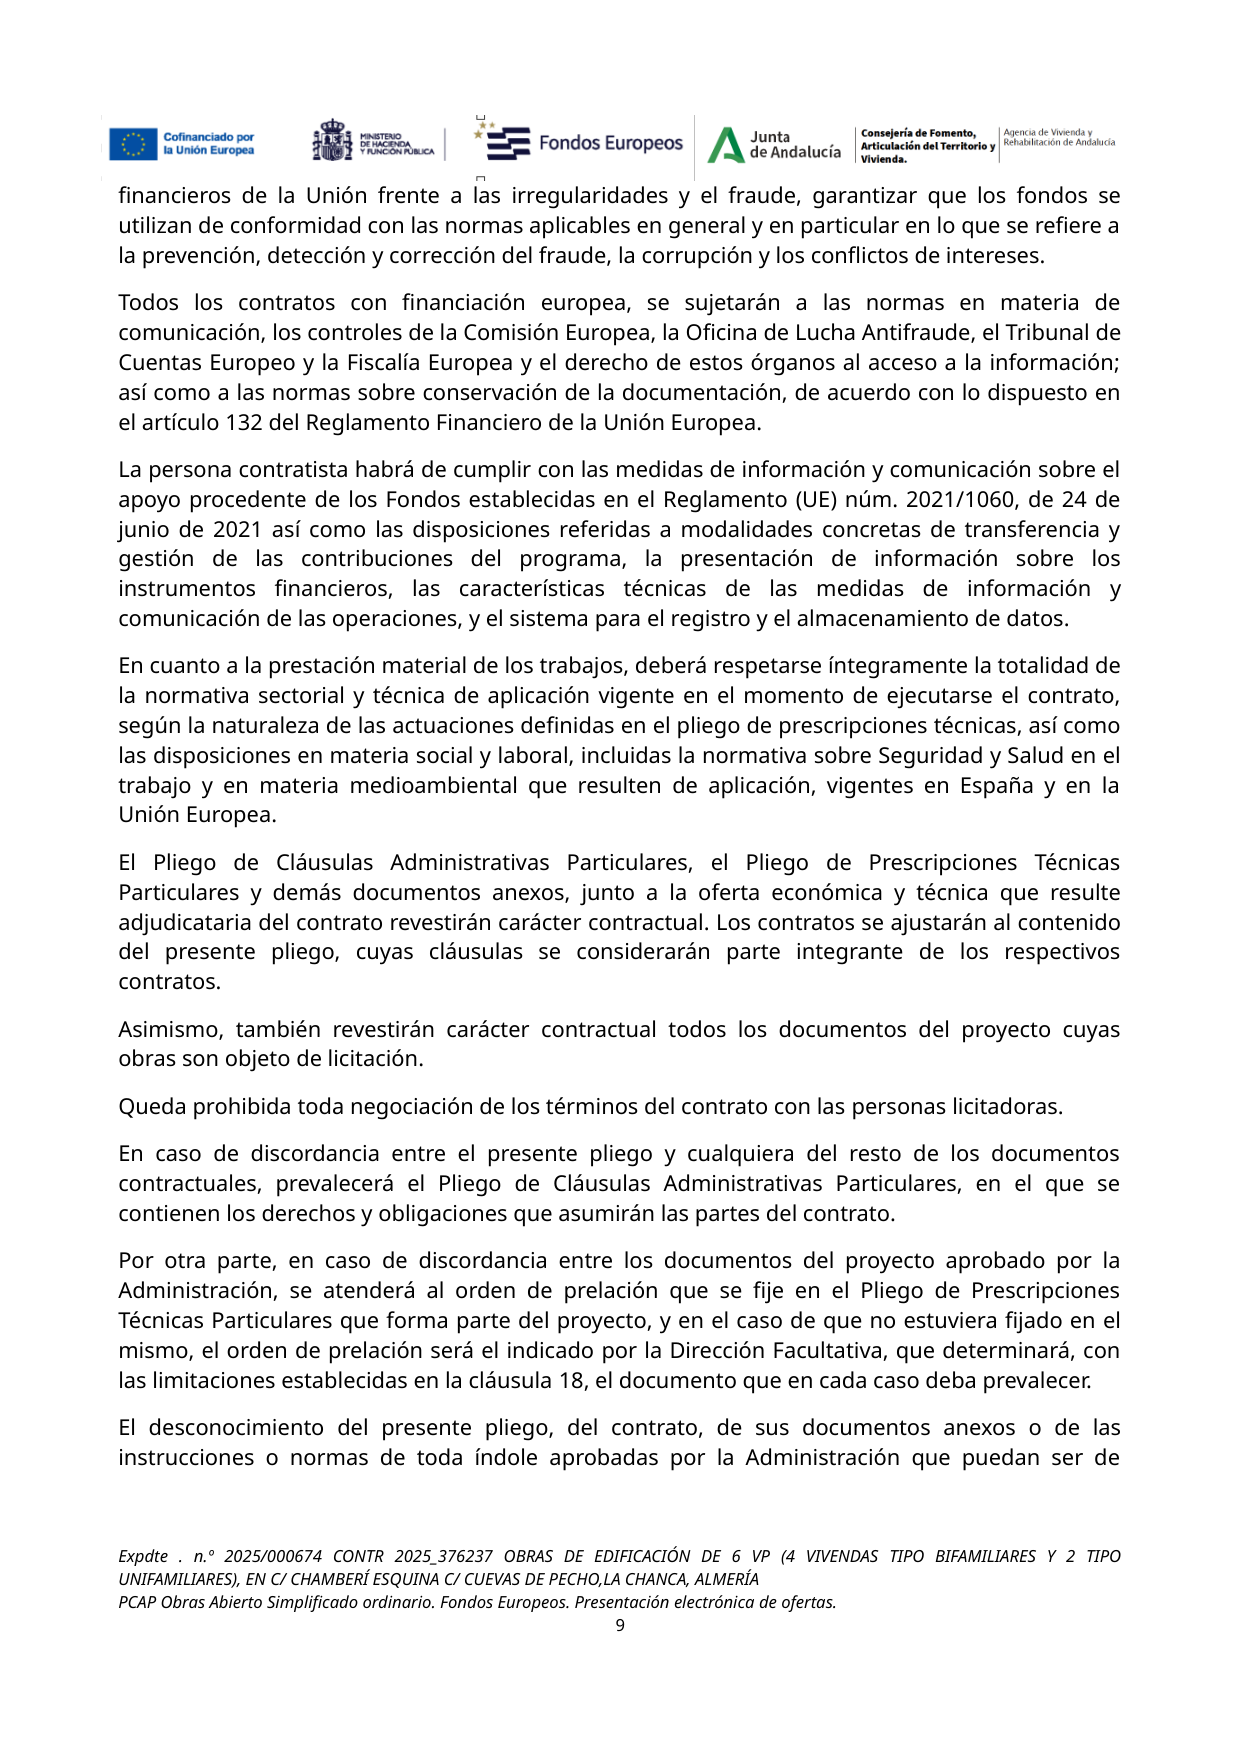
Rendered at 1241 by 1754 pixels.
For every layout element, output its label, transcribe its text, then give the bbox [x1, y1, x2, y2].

text En caso de discordancia entre el presente pliego y cualquiera del resto de los documentos contractuales, prevalecerá el Pliego de Cláusulas Administrativas Particulares, en el que se contienen los derechos y obligaciones que asumirán las partes del contrato. [118, 1138, 1122, 1228]
text El Pliego de Cláusulas Administrativas Particulares, el Pliego de Prescripciones Técnicas Particulares y demás documentos anexos, junto a la oferta económica y técnica que resulte adjudicataria del contrato revestirán carácter contractual. Los contratos se ajustarán al contenido del presente pliego, cuyas cláusulas se considerarán parte integrante de los respectivos contratos. [118, 847, 1122, 996]
text El desconocimiento del presente pliego, del contrato, de sus documentos anexos o de las instrucciones o normas de toda índole aprobadas por la Administración que puedan ser de [118, 1412, 1122, 1472]
text La persona contratista habrá de cumplir con las medidas de información y comunicación sobre el apoyo procedente de los Fondos establecidas en el Reglamento (UE) núm. 2021/1060, de 24 de junio de 2021 así como las disposiciones referidas a modalidades concretas de transferencia y gestión de las contribuciones del programa, la presentación de información sobre los instrumentos financieros, las características técnicas de las medidas de información y comunicación de las operaciones, y el sistema para el registro y el almacenamiento de datos. [118, 454, 1122, 633]
picture [101, 112, 1128, 181]
text Asimismo, también revestirán carácter contractual todos los documentos del proyecto cuyas obras son objeto de licitación. [118, 1013, 1122, 1073]
text En cuanto a la prestación material de los trabajos, deberá respetarse íntegramente la totalidad de la normativa sectorial y técnica de aplicación vigente en el momento de ejecutarse el contrato, según la naturaleza de las actuaciones definidas en el pliego de prescripciones técnicas, así como las disposiciones en materia social y laboral, incluidas la normativa sobre Seguridad y Salud en el trabajo y en materia medioambiental que resulten de aplicación, vigentes en España y en la Unión Europea. [118, 650, 1122, 829]
text Todos los contratos con financiación europea, se sujetarán a las normas en materia de comunicación, los controles de la Comisión Europea, la Oficina de Lucha Antifraude, el Tribunal de Cuentas Europeo y la Fiscalía Europea y el derecho de estos órganos al acceso a la información; así como a las normas sobre conservación de la documentación, de acuerdo con lo dispuesto en el artículo 132 del Reglamento Financiero de la Unión Europea. [118, 287, 1122, 436]
text Por otra parte, en caso de discordancia entre los documentos del proyecto aprobado por la Administración, se atenderá al orden de prelación que se fije en el Pliego de Prescripciones Técnicas Particulares que forma parte del proyecto, y en el caso de que no estuviera fijado en el mismo, el orden de prelación será el indicado por la Dirección Facultativa, que determinará, con las limitaciones establecidas en la cláusula 18, el documento que en cada caso deba prevalecer. [118, 1245, 1122, 1394]
text financieros de la Unión frente a las irregularidades y el fraude, garantizar que los fondos se utilizan de conformidad con las normas aplicables en general y en particular en lo que se refiere a la prevención, detección y corrección del fraude, la corrupción y los conflictos de intereses. [118, 181, 1122, 269]
text Queda prohibida toda negociación de los términos del contrato con las personas licitadoras. [118, 1091, 1122, 1121]
